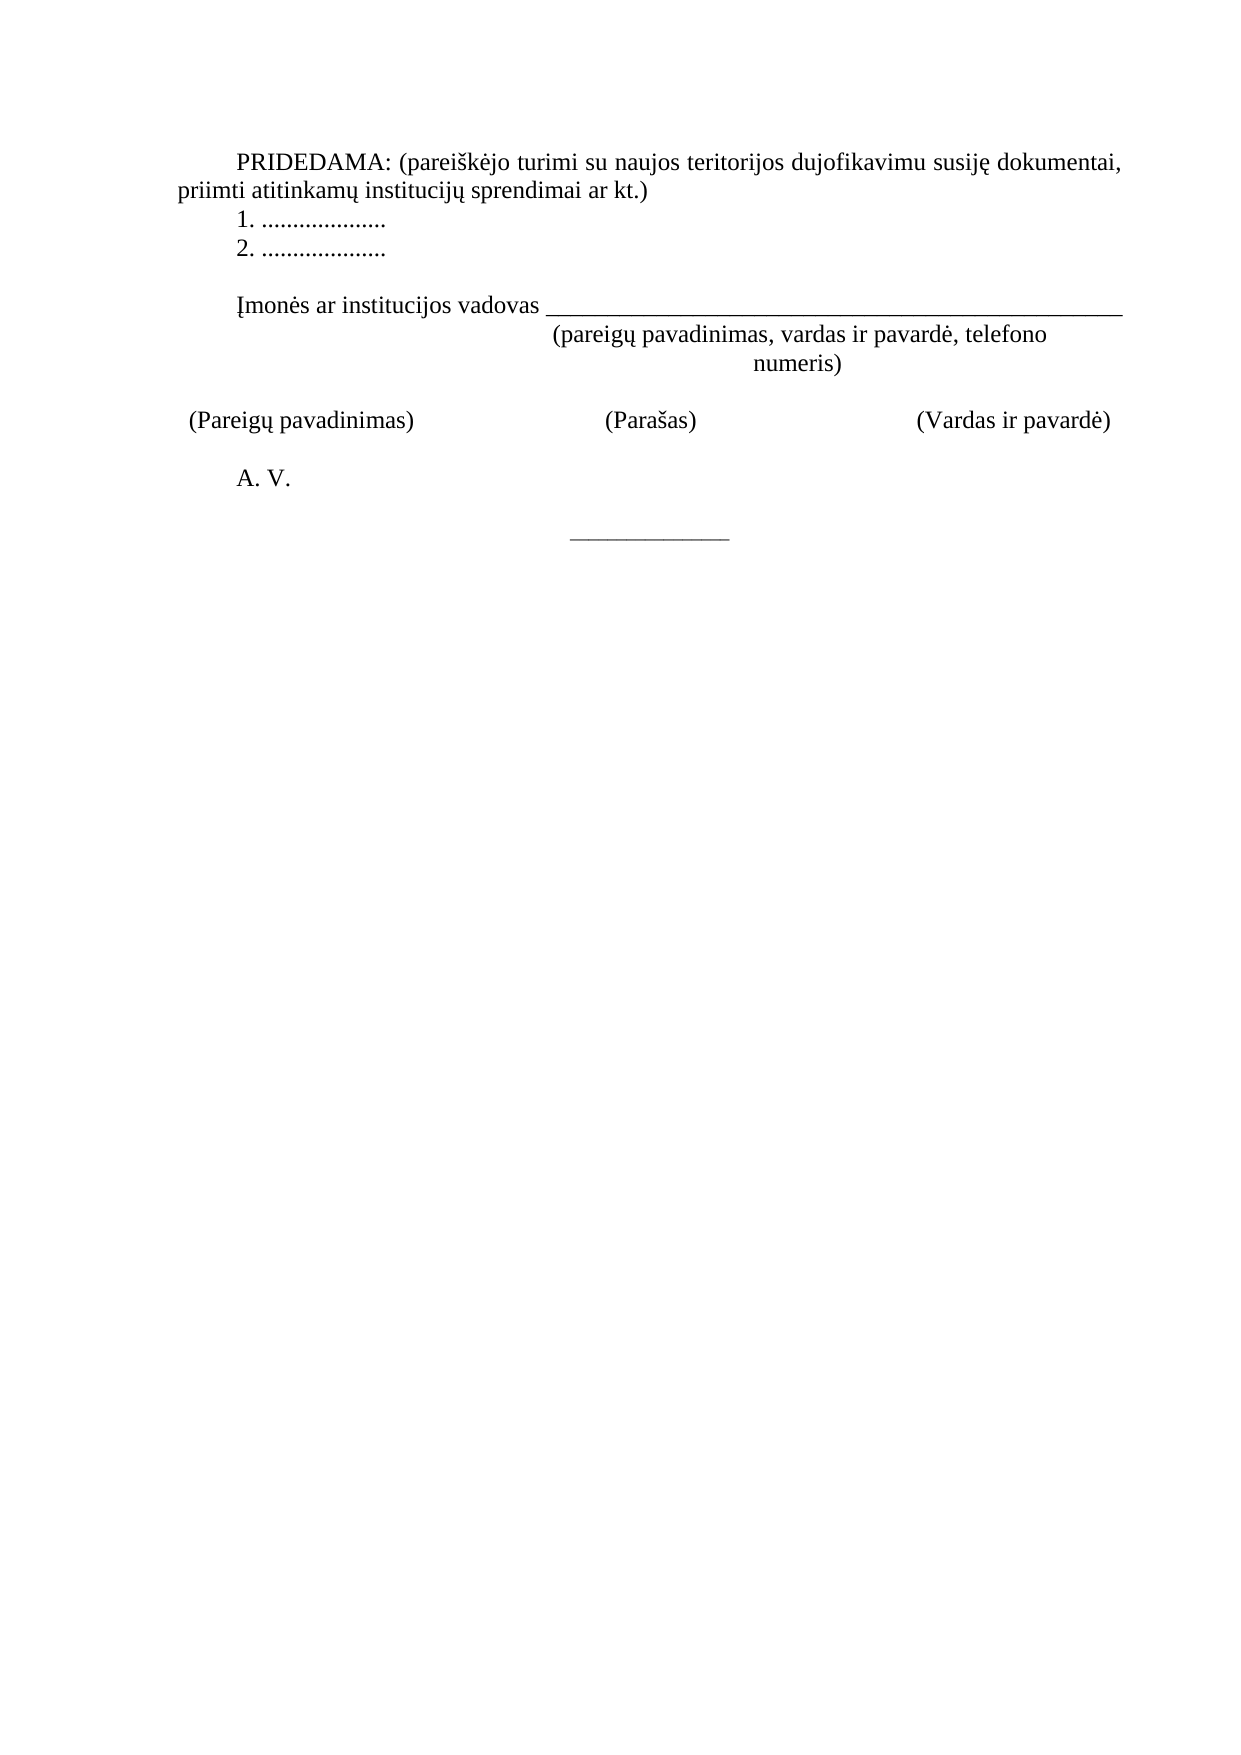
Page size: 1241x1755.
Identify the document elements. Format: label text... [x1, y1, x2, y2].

text A. V. [177, 463, 1122, 492]
text (pareigų pavadinimas, vardas ir pavardė, telefono [177, 319, 1122, 348]
table_header (Vardas ir pavardė) [808, 406, 1122, 434]
text 2. .................... [177, 233, 1122, 262]
text 1. .................... [177, 204, 1122, 233]
text _________________ [177, 521, 1122, 542]
table_header (Parašas) [493, 406, 808, 434]
text PRIDEDAMA: (pareiškėjo turimi su naujos teritorijos dujofikavimu susiję dokumentai, priimti atitinkamų institucijų sprendimai ar kt.) [177, 147, 1122, 204]
table_header (Pareigų pavadinimas) [177, 406, 493, 434]
text numeris) [177, 348, 1122, 377]
text Įmonės ar institucijos vadovas [177, 291, 1122, 319]
